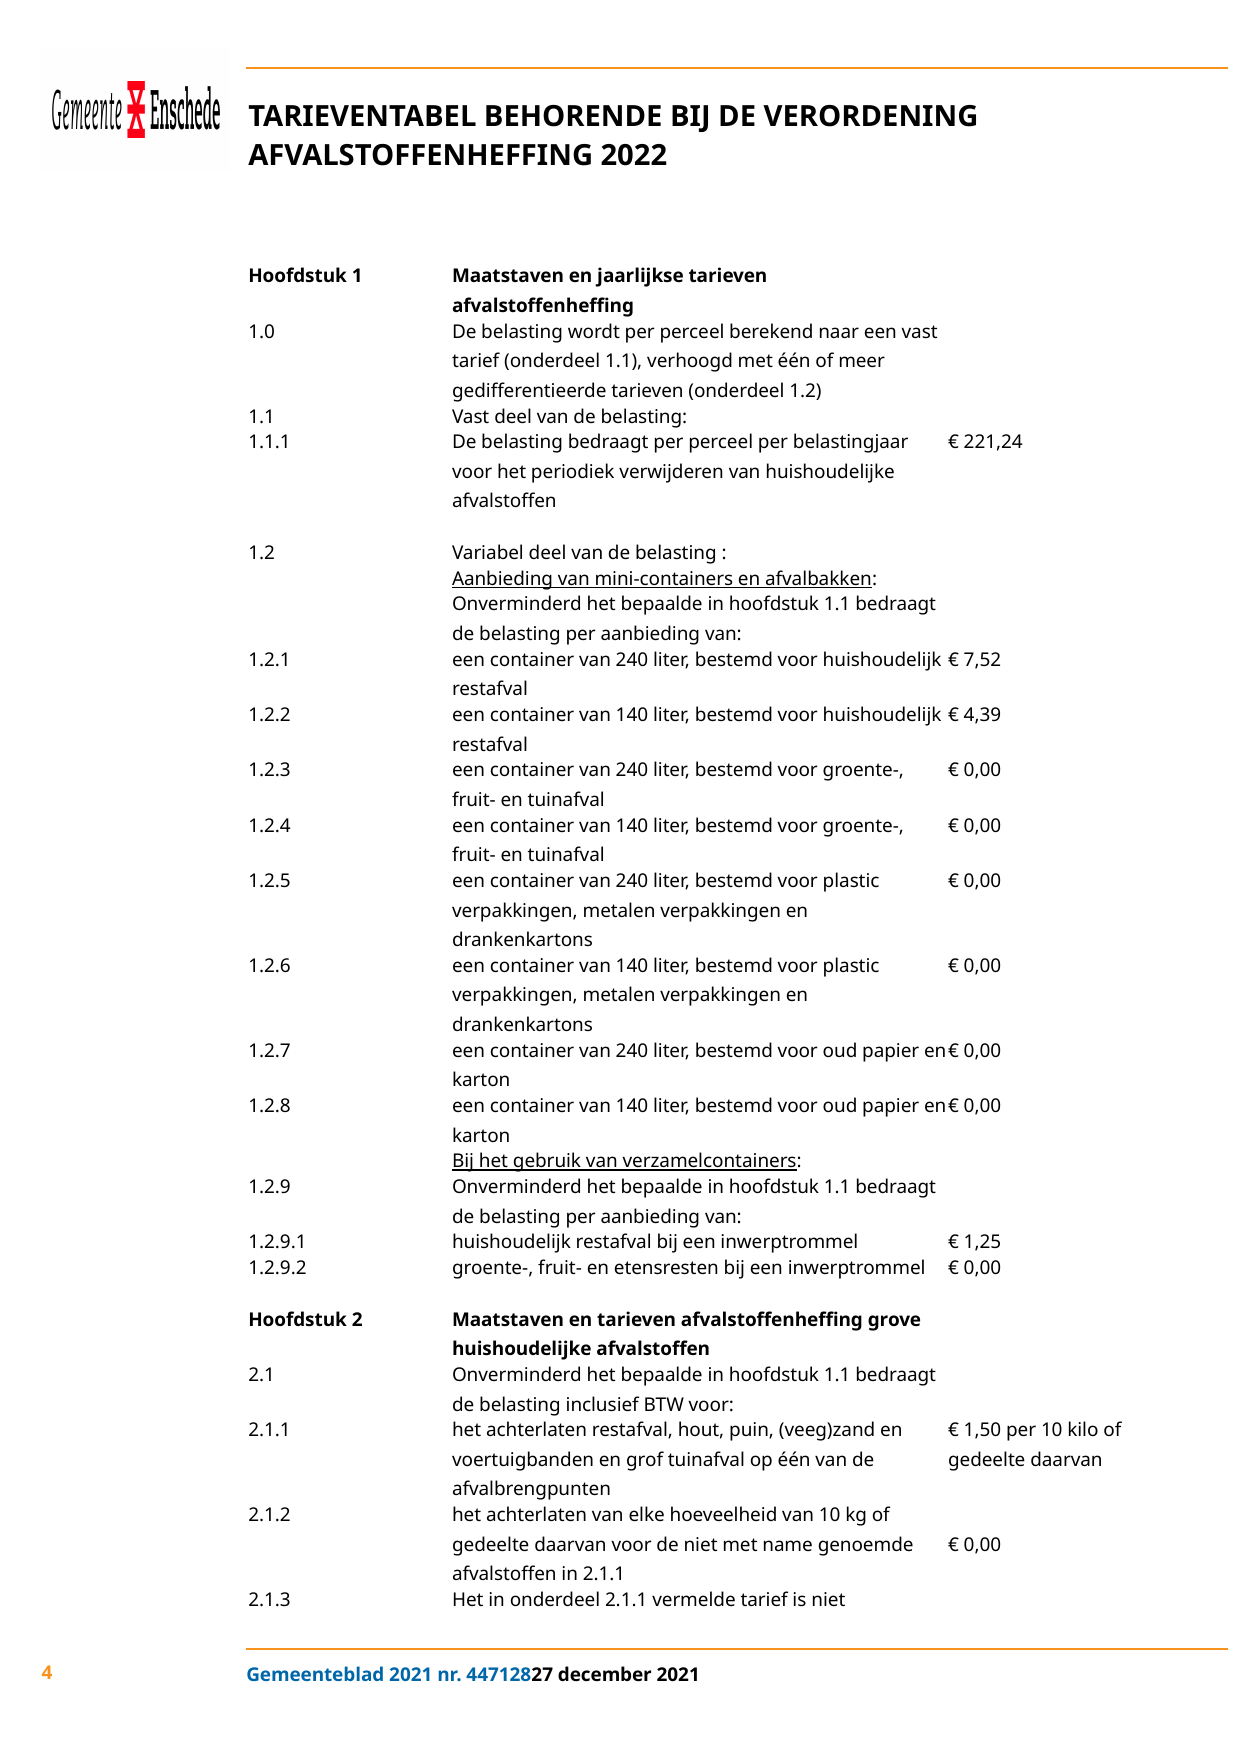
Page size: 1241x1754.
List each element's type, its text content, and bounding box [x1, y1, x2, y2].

table_cell [948, 591, 1152, 646]
table_cell 1.2.3 [248, 757, 452, 812]
table_cell een container van 140 liter, bestemd voor oud papier en karton [452, 1092, 948, 1148]
table_cell 1.2.5 [248, 867, 452, 952]
table_cell [248, 591, 452, 646]
table_cell € 0,00 [948, 867, 1152, 952]
table_cell een container van 240 liter, bestemd voor plastic verpakkingen, metalen verpakkingen en drankenkartons [452, 867, 948, 952]
table_header [948, 263, 1152, 318]
table_cell € 0,00 [948, 757, 1152, 812]
table_cell Vast deel van de belasting: [452, 403, 948, 428]
table_cell € 1,25 [948, 1229, 1152, 1254]
table_cell Onverminderd het bepaalde in hoofdstuk 1.1 bedraagt de belasting per aanbieding van: [452, 591, 948, 646]
table_cell Hoofdstuk 2 [248, 1306, 452, 1361]
table_cell € 221,24 [948, 429, 1152, 513]
table_cell 1.2.8 [248, 1092, 452, 1148]
table_cell 1.2.9.2 [248, 1254, 452, 1280]
table_cell een container van 140 liter, bestemd voor groente-, fruit- en tuinafval [452, 812, 948, 867]
table_cell [948, 514, 1152, 539]
table_cell Aanbieding van mini-containers en afvalbakken: [452, 565, 948, 591]
table_cell 1.1.1 [248, 429, 452, 513]
table_cell 1.2.4 [248, 812, 452, 867]
table_cell 2.1.2 [248, 1501, 452, 1586]
table_cell Onverminderd het bepaalde in hoofdstuk 1.1 bedraagt de belasting inclusief BTW voor: [452, 1361, 948, 1416]
table_cell [248, 565, 452, 591]
table_cell het achterlaten restafval, hout, puin, (veeg)zand en voertuigbanden en grof tuinafval op één van de afvalbrengpunten [452, 1416, 948, 1501]
table_cell een container van 140 liter, bestemd voor huishoudelijk restafval [452, 701, 948, 757]
picture [41, 47, 231, 172]
table_cell [452, 1280, 948, 1306]
table_cell 1.0 [248, 318, 452, 403]
table_cell een container van 140 liter, bestemd voor plastic verpakkingen, metalen verpakkingen en drankenkartons [452, 952, 948, 1037]
table_header Hoofdstuk 1 [248, 263, 452, 318]
table_cell € 0,00 [948, 952, 1152, 1037]
table_cell 1.2.9.1 [248, 1229, 452, 1254]
table_cell 1.2.7 [248, 1037, 452, 1092]
table_cell huishoudelijk restafval bij een inwerptrommel [452, 1229, 948, 1254]
table_cell 2.1.1 [248, 1416, 452, 1501]
table_cell [452, 514, 948, 539]
table_cell 1.2.1 [248, 646, 452, 701]
table_cell [948, 1361, 1152, 1416]
table_cell 1.2.6 [248, 952, 452, 1037]
table_cell [948, 1306, 1152, 1361]
table_cell 1.2.9 [248, 1173, 452, 1229]
table_cell De belasting wordt per perceel berekend naar een vast tarief (onderdeel 1.1), verhoogd met één of meer gedifferentieerde tarieven (onderdeel 1.2) [452, 318, 948, 403]
table_cell 1.2.2 [248, 701, 452, 757]
table_cell het achterlaten van elke hoeveelheid van 10 kg of gedeelte daarvan voor de niet met name genoemde afvalstoffen in 2.1.1 [452, 1501, 948, 1586]
table_cell een container van 240 liter, bestemd voor huishoudelijk restafval [452, 646, 948, 701]
table_cell [948, 403, 1152, 428]
table_cell € 0,00 [948, 1254, 1152, 1280]
table_cell € 1,50 per 10 kilo of gedeelte daarvan [948, 1416, 1152, 1501]
table_cell [948, 1173, 1152, 1229]
text TARIEVENTABEL BEHORENDE BIJ DE VERORDENING AFVALSTOFFENHEFFING 2022 [248, 95, 1152, 174]
table_cell groente-, fruit- en etensresten bij een inwerptrommel [452, 1254, 948, 1280]
table_cell € 0,00 [948, 1501, 1152, 1586]
table_cell Bij het gebruik van verzamelcontainers: [452, 1148, 948, 1173]
table_cell [948, 1586, 1152, 1612]
table_cell [948, 1148, 1152, 1173]
table_cell € 4,39 [948, 701, 1152, 757]
table_cell Variabel deel van de belasting : [452, 539, 948, 565]
table_cell [948, 1280, 1152, 1306]
table_cell 2.1 [248, 1361, 452, 1416]
table_cell Het in onderdeel 2.1.1 vermelde tarief is niet [452, 1586, 948, 1612]
table_cell 1.1 [248, 403, 452, 428]
table_cell € 0,00 [948, 1092, 1152, 1148]
table_cell De belasting bedraagt per perceel per belastingjaar voor het periodiek verwijderen van huishoudelijke afvalstoffen [452, 429, 948, 513]
table_cell [248, 1280, 452, 1306]
table_cell een container van 240 liter, bestemd voor groente-, fruit- en tuinafval [452, 757, 948, 812]
table_cell € 0,00 [948, 812, 1152, 867]
table_cell [948, 539, 1152, 565]
table_cell [248, 1148, 452, 1173]
table_cell Maatstaven en tarieven afvalstoffenheffing grove huishoudelijke afvalstoffen [452, 1306, 948, 1361]
table_cell [248, 514, 452, 539]
table_cell 2.1.3 [248, 1586, 452, 1612]
table_header Maatstaven en jaarlijkse tarieven afvalstoffenheffing [452, 263, 948, 318]
table_cell [948, 318, 1152, 403]
table_cell 1.2 [248, 539, 452, 565]
table_cell € 7,52 [948, 646, 1152, 701]
table_cell een container van 240 liter, bestemd voor oud papier en karton [452, 1037, 948, 1092]
table_cell € 0,00 [948, 1037, 1152, 1092]
table_cell [948, 565, 1152, 591]
table_cell Onverminderd het bepaalde in hoofdstuk 1.1 bedraagt de belasting per aanbieding van: [452, 1173, 948, 1229]
